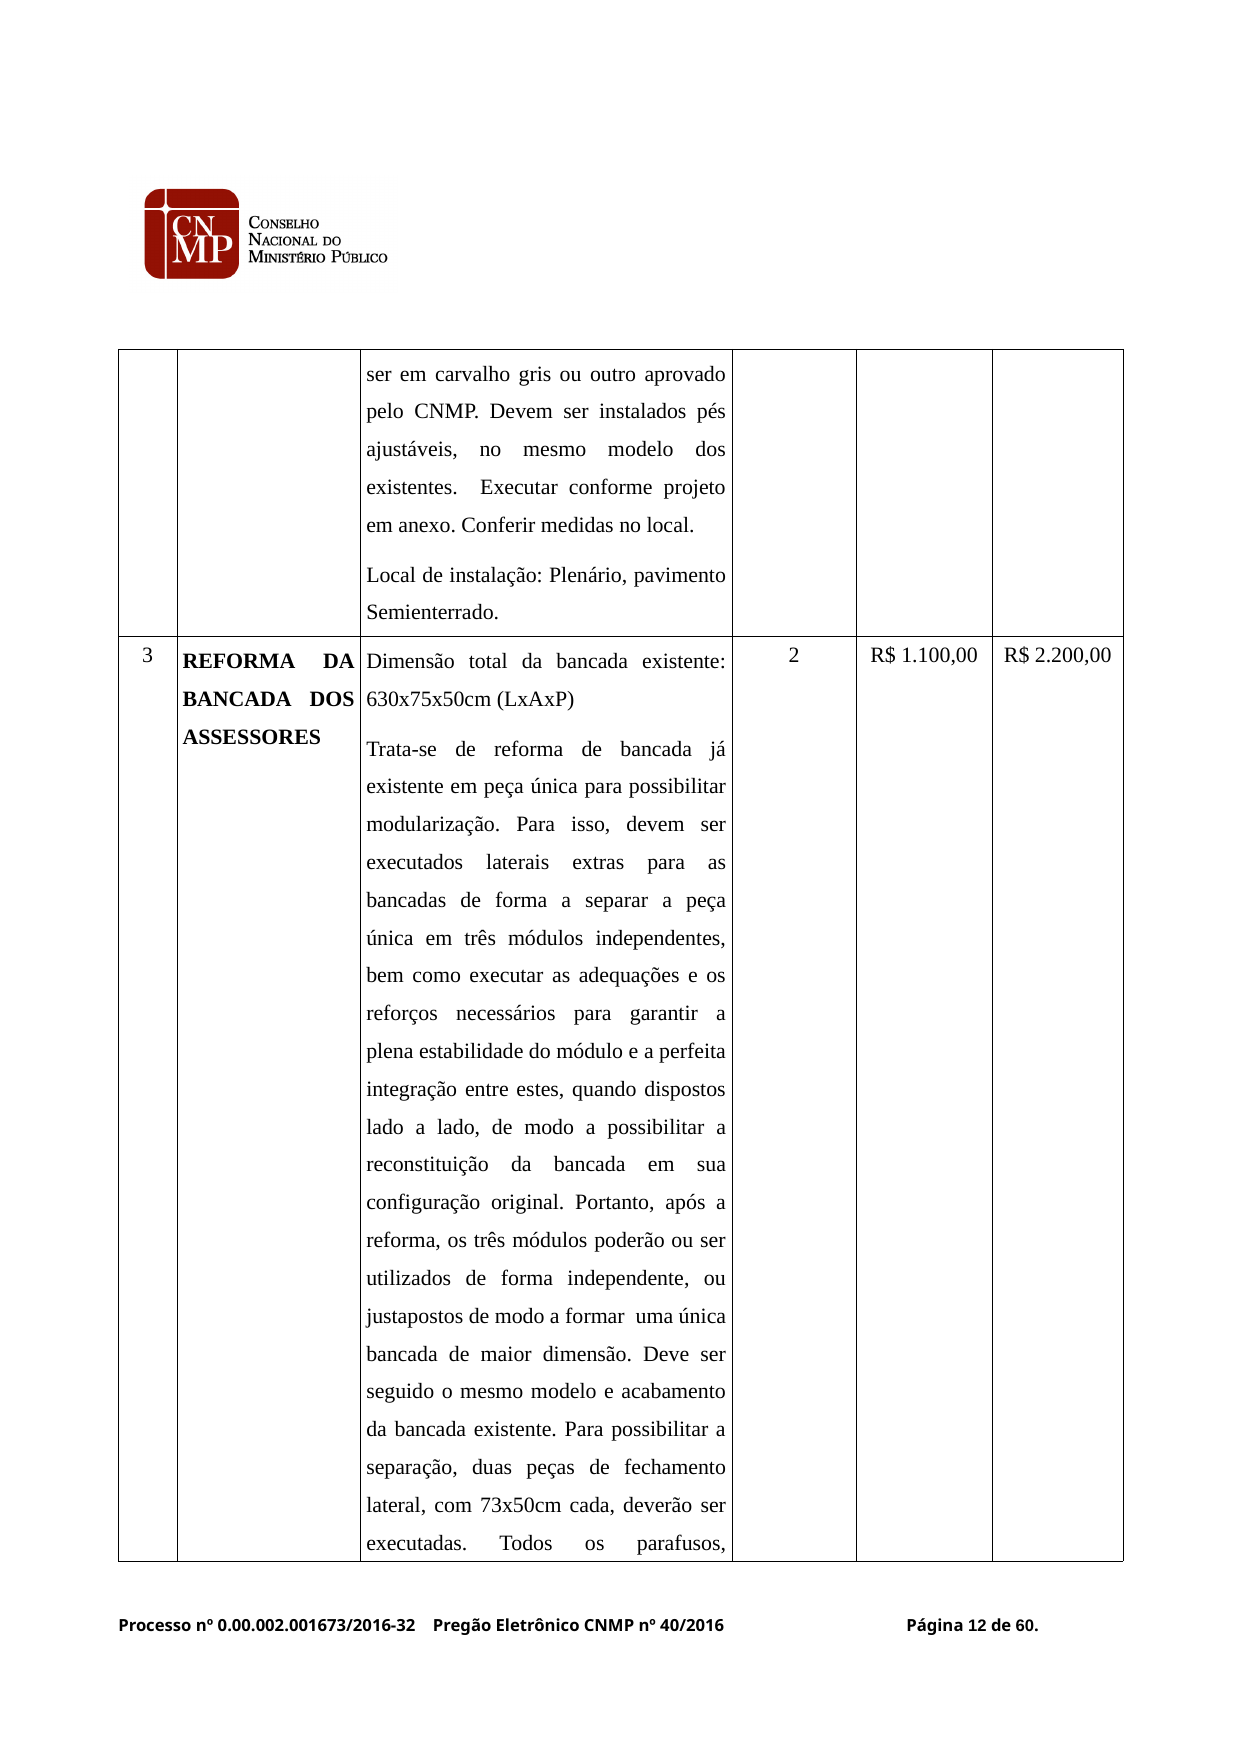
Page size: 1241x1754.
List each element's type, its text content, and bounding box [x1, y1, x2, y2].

table_cell REFORMA DA BANCADA DOS ASSESSORES [178, 637, 360, 1561]
table_cell [857, 350, 992, 636]
table_cell R$ 2.200,00 [993, 637, 1123, 1561]
table_cell 2 [733, 637, 856, 1561]
table_cell ser em carvalho gris ou outro aprovado pelo CNMP. Devem ser instalados pés ajustáveis, no mesmo modelo dos existentes. Executar conforme projeto em anexo. Conferir medidas no local. Local de instalação: Plenário, pavimento Semienterrado. [361, 350, 732, 636]
picture [128, 175, 398, 293]
table_cell 3 [119, 637, 177, 1561]
table_cell R$ 1.100,00 [857, 637, 992, 1561]
table_cell [178, 350, 360, 636]
table_cell [993, 350, 1123, 636]
table_cell [733, 350, 856, 636]
table_cell [119, 350, 177, 636]
table_cell Dimensão total da bancada existente: 630x75x50cm (LxAxP) Trata-se de reforma de bancada já existente em peça única para possibilitar modularização. Para isso, devem ser executados laterais extras para as bancadas de forma a separar a peça única em três módulos independentes, bem como executar as adequações e os reforços necessários para garantir a plena estabilidade do módulo e a perfeita integração entre estes, quando dispostos lado a lado, de modo a possibilitar a reconstituição da bancada em sua configuração original. Portanto, após a reforma, os três módulos poderão ou ser utilizados de forma independente, ou justapostos de modo a formar uma única bancada de maior dimensão. Deve ser seguido o mesmo modelo e acabamento da bancada existente. Para possibilitar a separação, duas peças de fechamento lateral, com 73x50cm cada, deverão ser executadas. Todos os parafusos, [361, 637, 732, 1561]
